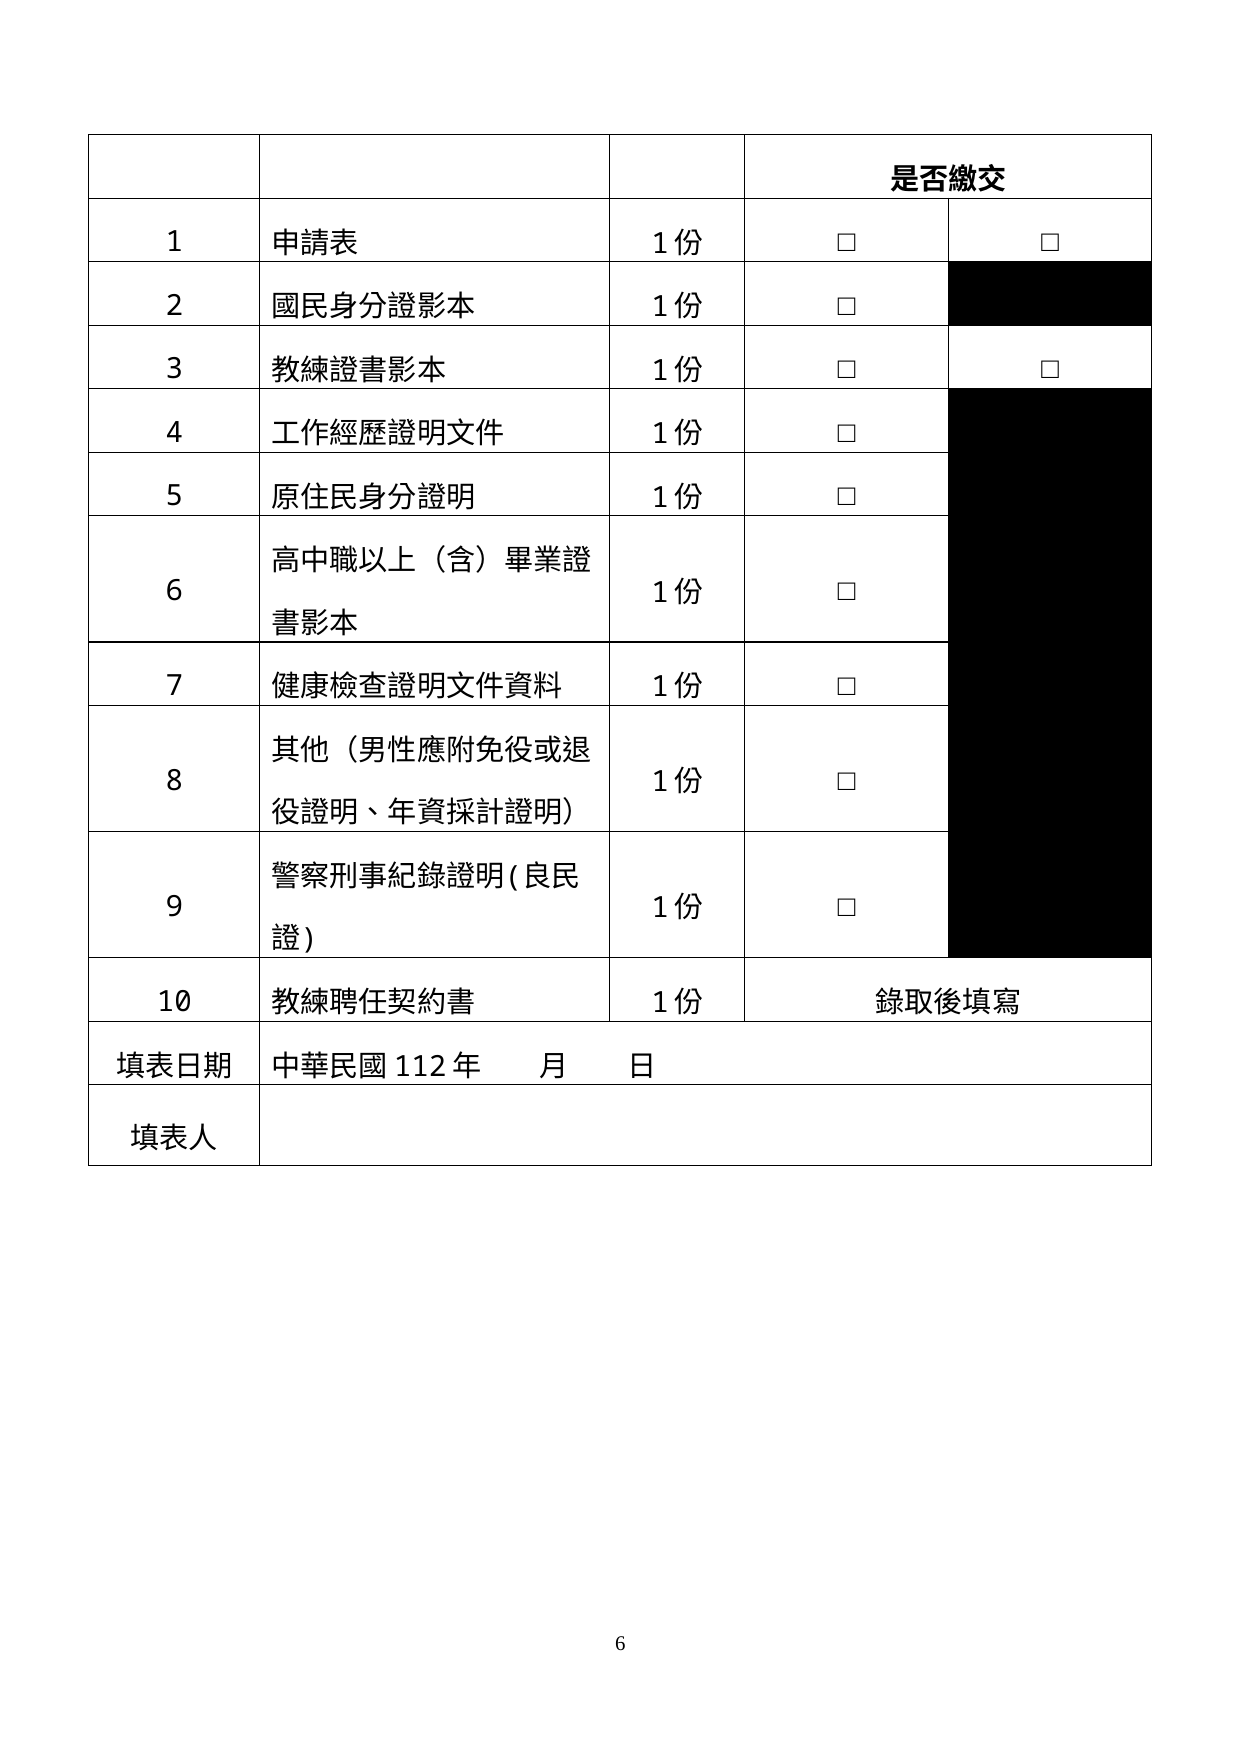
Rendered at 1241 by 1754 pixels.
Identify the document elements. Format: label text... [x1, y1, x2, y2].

table_cell 填表日期 [89, 1022, 259, 1084]
table_cell [949, 832, 1151, 957]
table_cell 健康檢查證明文件資料 [260, 643, 609, 705]
table_cell [949, 706, 1151, 831]
table_cell □ [745, 326, 948, 388]
table_cell □ [745, 262, 948, 325]
table_cell □ [745, 832, 948, 957]
table_cell 教練證書影本 [260, 326, 609, 388]
table_cell 填表人 [89, 1085, 259, 1165]
table_cell 工作經歷證明文件 [260, 389, 609, 452]
table_cell 高中職以上（含）畢業證書影本 [260, 516, 609, 641]
table_cell 5 [89, 453, 259, 515]
table_cell 警察刑事紀錄證明(良民證) [260, 832, 609, 957]
table_cell [949, 643, 1151, 705]
table_cell 教練聘任契約書 [260, 958, 609, 1021]
table_header [610, 135, 744, 198]
table_header [260, 135, 609, 198]
table_cell 中華民國112年 月 日 [260, 1022, 1151, 1084]
table_cell 2 [89, 262, 259, 325]
table_cell 6 [89, 516, 259, 641]
table_cell 1份 [610, 199, 744, 261]
table_cell 1份 [610, 832, 744, 957]
table_cell 其他（男性應附免役或退役證明、年資採計證明） [260, 706, 609, 831]
table_cell □ [745, 389, 948, 452]
table_cell 3 [89, 326, 259, 388]
table_cell □ [745, 516, 948, 641]
table_cell 4 [89, 389, 259, 452]
table_cell [949, 453, 1151, 515]
table_cell 錄取後填寫 [745, 958, 1151, 1021]
table_header [89, 135, 259, 198]
table_cell 8 [89, 706, 259, 831]
table_cell 國民身分證影本 [260, 262, 609, 325]
table_cell 10 [89, 958, 259, 1021]
table_cell 1份 [610, 389, 744, 452]
table_cell 1份 [610, 262, 744, 325]
table_cell □ [745, 453, 948, 515]
table_cell 1份 [610, 958, 744, 1021]
table_cell 1份 [610, 643, 744, 705]
table_cell 1份 [610, 516, 744, 641]
table_cell 7 [89, 643, 259, 705]
table_cell [949, 389, 1151, 452]
table_cell 1 [89, 199, 259, 261]
table_cell 1份 [610, 706, 744, 831]
table_cell □ [949, 326, 1151, 388]
table_cell [949, 516, 1151, 641]
table_cell 1份 [610, 326, 744, 388]
table_cell 是否繳交 [745, 135, 1151, 198]
table_cell 原住民身分證明 [260, 453, 609, 515]
table_cell □ [745, 706, 948, 831]
table_cell □ [745, 643, 948, 705]
table_cell 1份 [610, 453, 744, 515]
table_cell [260, 1085, 1151, 1165]
table_cell 9 [89, 832, 259, 957]
table_cell □ [745, 199, 948, 261]
table_cell 申請表 [260, 199, 609, 261]
table_cell [949, 262, 1151, 325]
table_cell □ [949, 199, 1151, 261]
